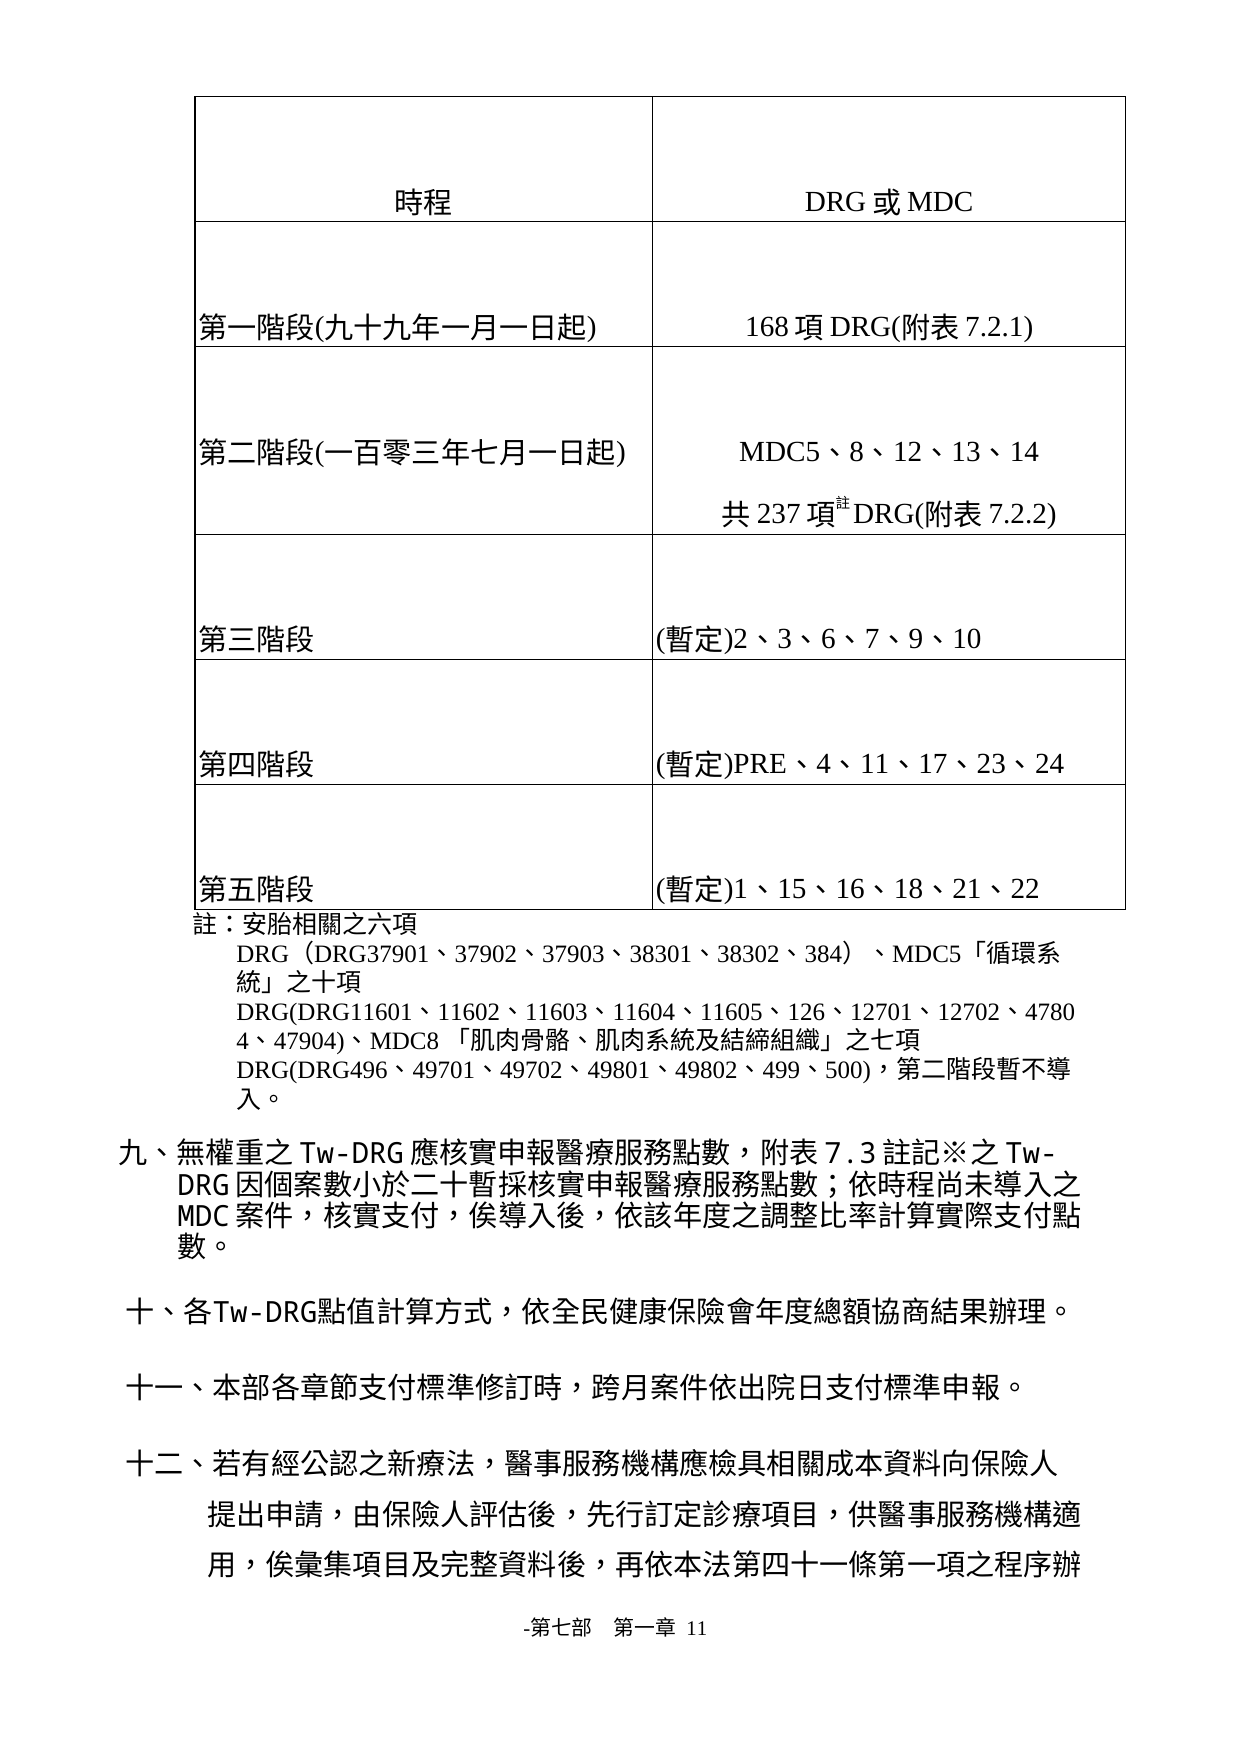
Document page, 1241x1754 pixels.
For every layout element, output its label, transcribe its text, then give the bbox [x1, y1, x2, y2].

table_header DRG或MDC [653, 97, 1125, 221]
text 十一、本部各章節支付標準修訂時，跨月案件依出院日支付標準申報。 [125, 1365, 1087, 1407]
table_cell (暫定)2、3、6、7、9、10 [653, 535, 1125, 659]
text 九、無權重之Tw-DRG應核實申報醫療服務點數，附表7.3註記※之Tw-DRG因個案數小於二十暫採核實申報醫療服務點數；依時程尚未導入之MDC案件，核實支付，俟導入後，依該年度之調整比率計算實際支付點數。 [118, 1139, 1087, 1264]
table_cell 第三階段 [196, 535, 652, 659]
text 十二、若有經公認之新療法，醫事服務機構應檢具相關成本資料向保險人提出申請，由保險人評估後，先行訂定診療項目，供醫事服務機構適用，俟彙集項目及完整資料後，再依本法第四十一條第一項之程序辦 [125, 1441, 1087, 1584]
text 十、各Tw-DRG點值計算方式，依全民健康保險會年度總額協商結果辦理。 [125, 1289, 1087, 1331]
table_cell 第五階段 [196, 785, 652, 909]
table_cell 第四階段 [196, 660, 652, 784]
table_cell 第一階段(九十九年一月一日起) [196, 222, 652, 346]
table_cell MDC5、8、12、13、14 共237項註DRG(附表7.2.2) [653, 347, 1125, 534]
table_cell (暫定)PRE、4、11、17、23、24 [653, 660, 1125, 784]
table_cell (暫定)1、15、16、18、21、22 [653, 785, 1125, 909]
table_cell 第二階段(一百零三年七月一日起) [196, 347, 652, 534]
table_cell 168項DRG(附表7.2.1) [653, 222, 1125, 346]
text 註：安胎相關之六項DRG（DRG37901、37902、37903、38301、38302、384）、MDC5「循環系統」之十項DRG(DRG11601、11602、11603、11604、11605、126、12701、12702、47804、47904)、MDC8 「肌肉骨骼、肌肉系統及結締組織」之七項DRG(DRG496、49701、49702、49801、49802、499、500)，第二階段暫不導入。 [192, 910, 1087, 1114]
table_header 時程 [196, 97, 652, 221]
